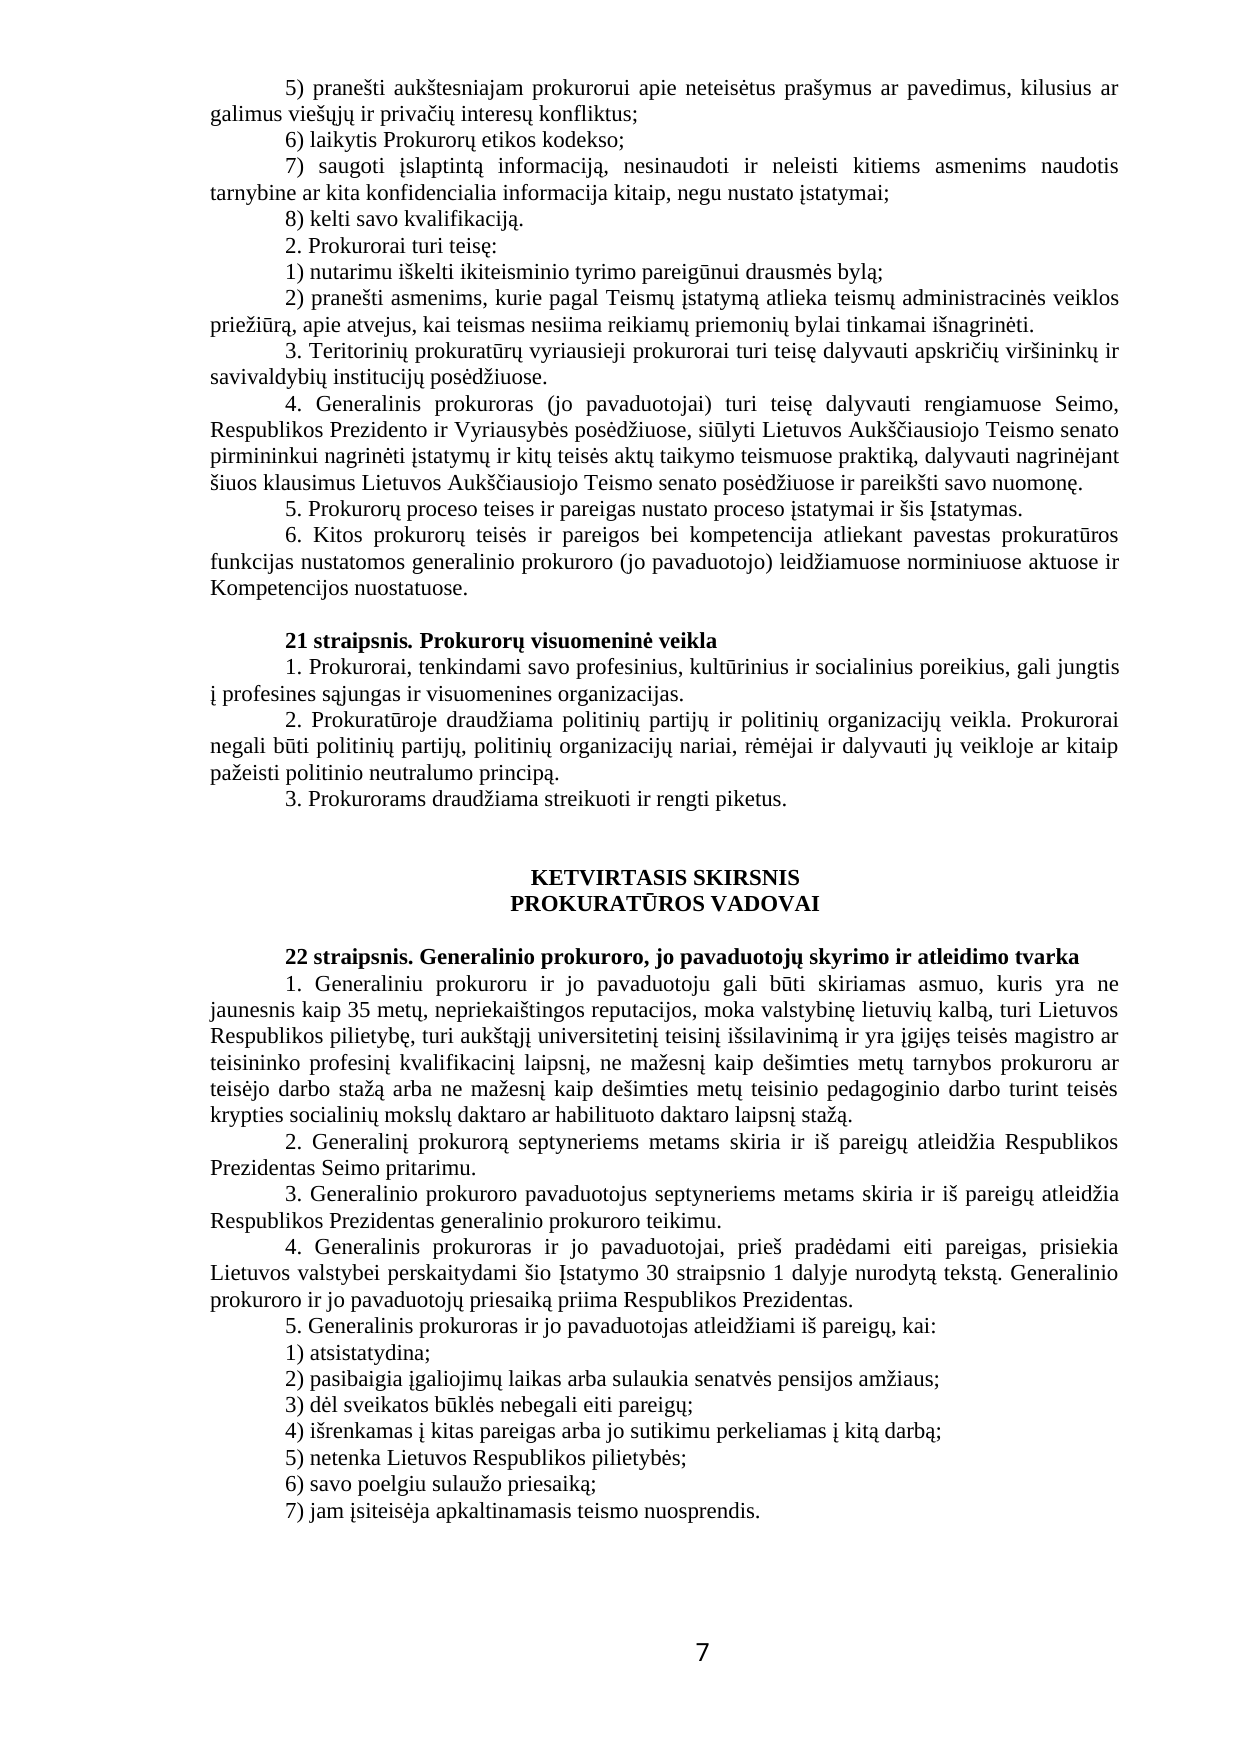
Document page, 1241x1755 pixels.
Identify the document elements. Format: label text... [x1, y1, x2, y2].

text 7) jam įsiteisėja apkaltinamasis teismo nuosprendis. [210, 1497, 1120, 1523]
text 4. Generalinis prokuroras (jo pavaduotojai) turi teisę dalyvauti rengiamuose Seimo, Respublikos Prezidento ir Vyriausybės posėdžiuose, siūlyti Lietuvos Aukščiausiojo Teismo senato pirmininkui nagrinėti įstatymų ir kitų teisės aktų taikymo teismuose praktiką, dalyvauti nagrinėjant šiuos klausimus Lietuvos Aukščiausiojo Teismo senato posėdžiuose ir pareikšti savo nuomonę. [210, 390, 1120, 495]
text 2. Prokuratūroje draudžiama politinių partijų ir politinių organizacijų veikla. Prokurorai negali būti politinių partijų, politinių organizacijų nariai, rėmėjai ir dalyvauti jų veikloje ar kitaip pažeisti politinio neutralumo principą. [210, 706, 1120, 785]
text 2. Prokurorai turi teisę: [210, 232, 1120, 258]
text 3. Prokurorams draudžiama streikuoti ir rengti piketus. [210, 785, 1120, 811]
text 6. Kitos prokurorų teisės ir pareigos bei kompetencija atliekant pavestas prokuratūros funkcijas nustatomos generalinio prokuroro (jo pavaduotojo) leidžiamuose norminiuose aktuose ir Kompetencijos nuostatuose. [210, 522, 1120, 601]
text 1. Prokurorai, tenkindami savo profesinius, kultūrinius ir socialinius poreikius, gali jungtis į profesines sąjungas ir visuomenines organizacijas. [210, 653, 1120, 706]
text 5. Generalinis prokuroras ir jo pavaduotojas atleidžiami iš pareigų, kai: [210, 1312, 1120, 1338]
text 3. Generalinio prokuroro pavaduotojus septyneriems metams skiria ir iš pareigų atleidžia Respublikos Prezidentas generalinio prokuroro teikimu. [210, 1180, 1120, 1233]
text 1. Generaliniu prokuroru ir jo pavaduotoju gali būti skiriamas asmuo, kuris yra ne jaunesnis kaip 35 metų, nepriekaištingos reputacijos, moka valstybinę lietuvių kalbą, turi Lietuvos Respublikos pilietybę, turi aukštąjį universitetinį teisinį išsilavinimą ir yra įgijęs teisės magistro ar teisininko profesinį kvalifikacinį laipsnį, ne mažesnį kaip dešimties metų tarnybos prokuroru ar teisėjo darbo stažą arba ne mažesnį kaip dešimties metų teisinio pedagoginio darbo turint teisės krypties socialinių mokslų daktaro ar habilituoto daktaro laipsnį stažą. [210, 969, 1120, 1128]
text 5. Prokurorų proceso teises ir pareigas nustato proceso įstatymai ir šis Įstatymas. [210, 495, 1120, 522]
text 21 straipsnis. Prokurorų visuomeninė veikla [210, 627, 1120, 653]
text 5) netenka Lietuvos Respublikos pilietybės; [210, 1444, 1120, 1470]
text 8) kelti savo kvalifikaciją. [210, 205, 1120, 232]
text 6) laikytis Prokurorų etikos kodekso; [210, 126, 1120, 153]
text 2) pranešti asmenims, kurie pagal Teismų įstatymą atlieka teismų administracinės veiklos priežiūrą, apie atvejus, kai teismas nesiima reikiamų priemonių bylai tinkamai išnagrinėti. [210, 284, 1120, 337]
text 4) išrenkamas į kitas pareigas arba jo sutikimu perkeliamas į kitą darbą; [210, 1418, 1120, 1444]
text 22 straipsnis. Generalinio prokuroro, jo pavaduotojų skyrimo ir atleidimo tvarka [285, 943, 1120, 969]
text ketvirtasIS Skirsnis [210, 864, 1120, 891]
text 1) atsistatydina; [210, 1338, 1120, 1365]
text 6) savo poelgiu sulaužo priesaiką; [210, 1470, 1120, 1497]
text 5) pranešti aukštesniajam prokurorui apie neteisėtus prašymus ar pavedimus, kilusius ar galimus viešųjų ir privačių interesų konfliktus; [210, 73, 1120, 126]
text 4. Generalinis prokuroras ir jo pavaduotojai, prieš pradėdami eiti pareigas, prisiekia Lietuvos valstybei perskaitydami šio Įstatymo 30 straipsnio 1 dalyje nurodytą tekstą. Generalinio prokuroro ir jo pavaduotojų priesaiką priima Respublikos Prezidentas. [210, 1233, 1120, 1312]
text 2. Generalinį prokurorą septyneriems metams skiria ir iš pareigų atleidžia Respublikos Prezidentas Seimo pritarimu. [210, 1128, 1120, 1180]
text 7) saugoti įslaptintą informaciją, nesinaudoti ir neleisti kitiems asmenims naudotis tarnybine ar kita konfidencialia informacija kitaip, negu nustato įstatymai; [210, 153, 1120, 205]
text 2) pasibaigia įgaliojimų laikas arba sulaukia senatvės pensijos amžiaus; [210, 1365, 1120, 1391]
text 3) dėl sveikatos būklės nebegali eiti pareigų; [210, 1391, 1120, 1418]
text 1) nutarimu iškelti ikiteisminio tyrimo pareigūnui drausmės bylą; [210, 258, 1120, 284]
text 3. Teritorinių prokuratūrų vyriausieji prokurorai turi teisę dalyvauti apskričių viršininkų ir savivaldybių institucijų posėdžiuose. [210, 337, 1120, 390]
text Prokuratūros vadovai [210, 891, 1120, 917]
